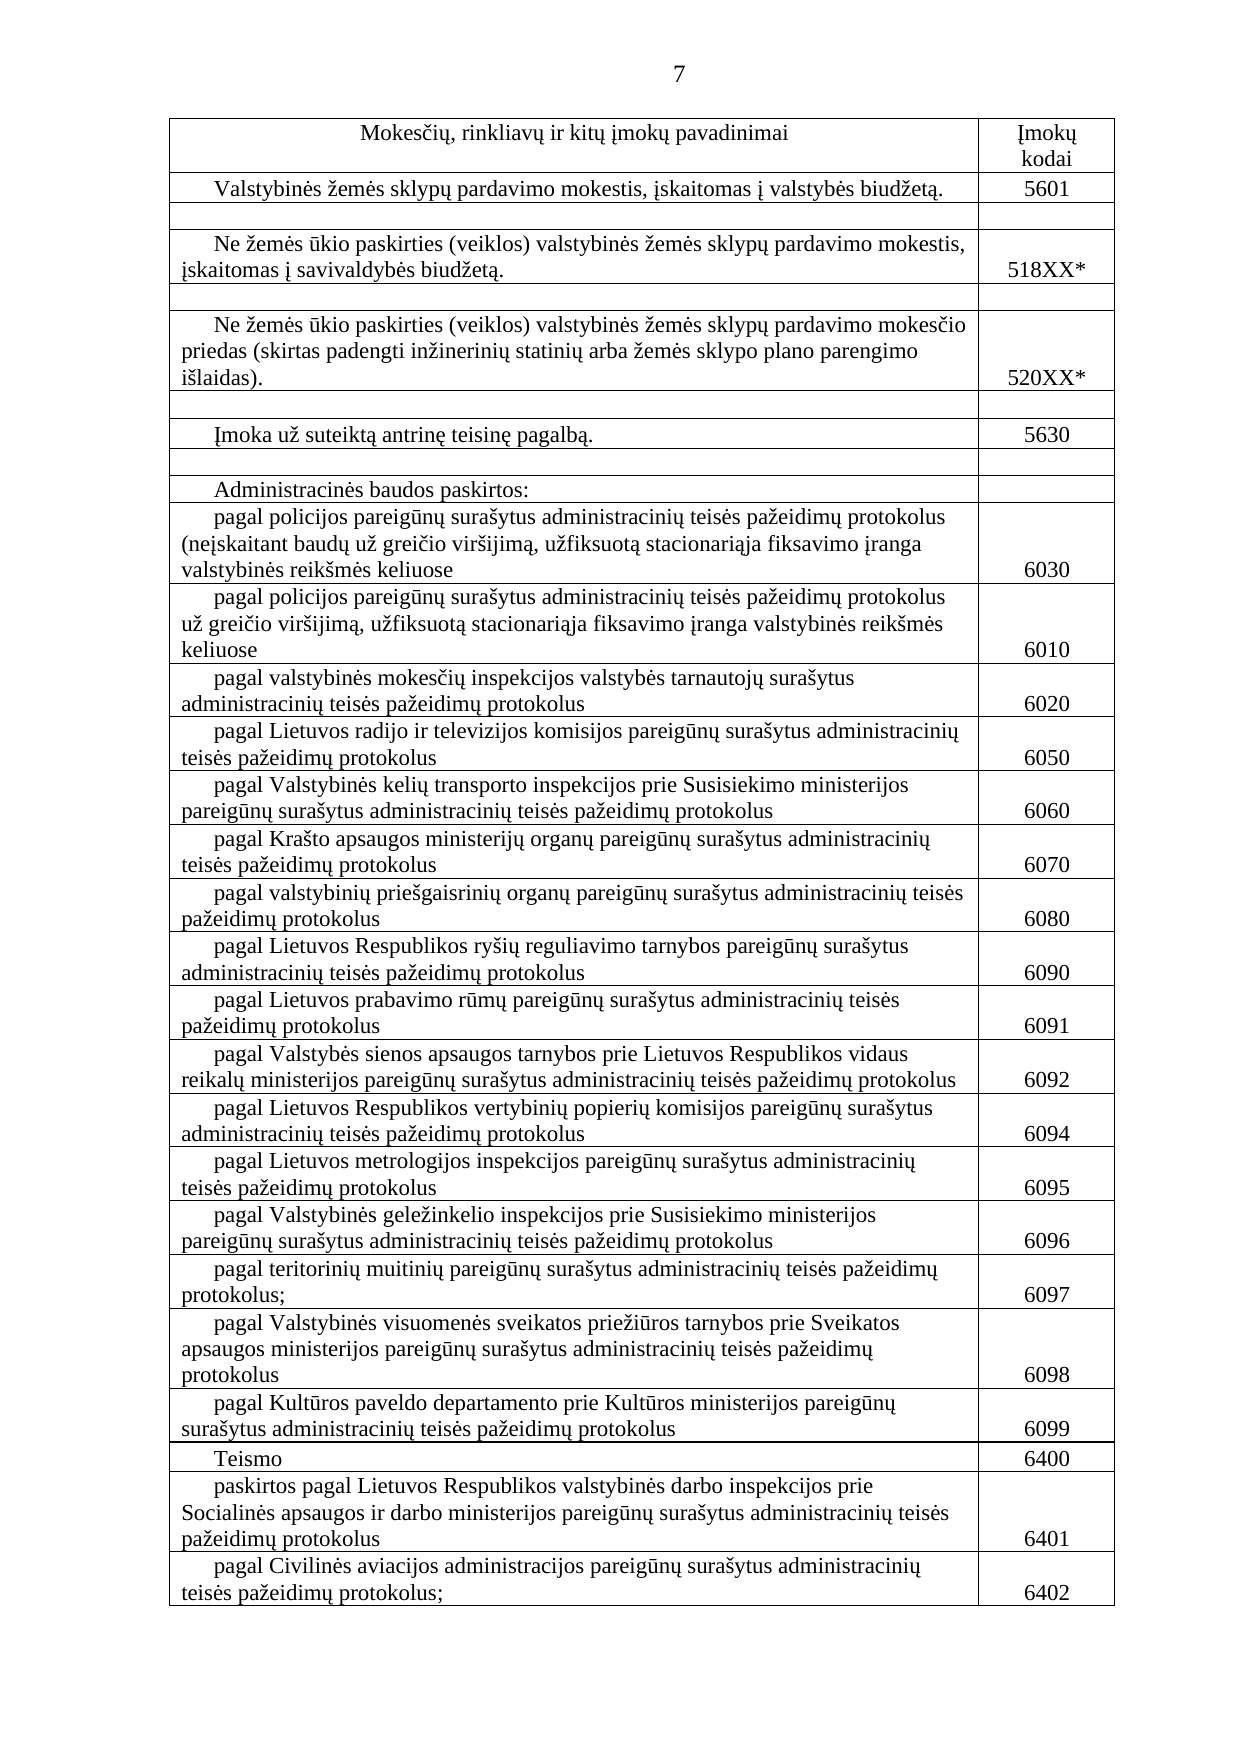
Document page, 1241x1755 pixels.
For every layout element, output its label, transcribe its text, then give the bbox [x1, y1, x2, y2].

table_cell [1115, 172, 1126, 202]
table_cell [1115, 448, 1126, 475]
table_cell [1115, 202, 1126, 229]
table_cell Administracinės baudos paskirtos: [170, 476, 978, 502]
table_cell [1115, 931, 1126, 985]
table_cell pagal Civilinės aviacijos administracijos pareigūnų surašytus administracinių teisės pažeidimų protokolus; [170, 1552, 978, 1605]
table_cell 6060 [979, 771, 1114, 824]
table_cell Ne žemės ūkio paskirties (veiklos) valstybinės žemės sklypų pardavimo mokesčio priedas (skirtas padengti inžinerinių statinių arba žemės sklypo plano parengimo išlaidas). [170, 311, 978, 390]
table_header Mokesčių, rinkliavų ir kitų įmokų pavadinimai [170, 119, 978, 172]
table_cell [1115, 418, 1126, 447]
table_cell [1115, 770, 1126, 824]
table_cell pagal Valstybinės geležinkelio inspekcijos prie Susisiekimo ministerijos pareigūnų surašytus administracinių teisės pažeidimų protokolus [170, 1201, 978, 1254]
table_cell 6096 [979, 1201, 1114, 1254]
table_cell 6402 [979, 1552, 1114, 1605]
table_cell pagal Lietuvos Respublikos ryšių reguliavimo tarnybos pareigūnų surašytus administracinių teisės pažeidimų protokolus [170, 932, 978, 985]
table_cell 6094 [979, 1094, 1114, 1146]
table_cell [979, 203, 1114, 229]
table_cell 6010 [979, 584, 1114, 662]
table_cell [1115, 1093, 1126, 1146]
table_cell [1115, 716, 1126, 770]
table_cell pagal Lietuvos radijo ir televizijos komisijos pareigūnų surašytus administracinių teisės pažeidimų protokolus [170, 717, 978, 770]
table_cell [1115, 1200, 1126, 1254]
table_cell 6090 [979, 932, 1114, 985]
table_cell Valstybinės žemės sklypų pardavimo mokestis, įskaitomas į valstybės biudžetą. [170, 173, 978, 202]
table_header Įmokų kodai [979, 119, 1114, 172]
table_cell [1115, 1039, 1126, 1092]
table_cell 6092 [979, 1040, 1114, 1092]
table_cell [979, 476, 1114, 502]
table_cell pagal Valstybės sienos apsaugos tarnybos prie Lietuvos Respublikos vidaus reikalų ministerijos pareigūnų surašytus administracinių teisės pažeidimų protokolus [170, 1040, 978, 1092]
table_cell [1115, 583, 1126, 662]
table_cell Teismo [170, 1443, 978, 1471]
table_cell [1115, 390, 1126, 418]
table_cell Įmoka už suteiktą antrinę teisinę pagalbą. [170, 419, 978, 447]
table_cell 6080 [979, 879, 1114, 931]
table_cell [1115, 1471, 1126, 1551]
table_cell 520XX* [979, 311, 1114, 390]
table_cell pagal policijos pareigūnų surašytus administracinių teisės pažeidimų protokolus už greičio viršijimą, užfiksuotą stacionariąja fiksavimo įranga valstybinės reikšmės keliuose [170, 584, 978, 662]
table_cell 6401 [979, 1472, 1114, 1551]
table_cell [979, 449, 1114, 475]
table_cell pagal Lietuvos prabavimo rūmų pareigūnų surašytus administracinių teisės pažeidimų protokolus [170, 986, 978, 1039]
table_cell pagal policijos pareigūnų surašytus administracinių teisės pažeidimų protokolus (neįskaitant baudų už greičio viršijimą, užfiksuotą stacionariąja fiksavimo įranga valstybinės reikšmės keliuose [170, 503, 978, 582]
table_header [1115, 118, 1126, 172]
table_cell pagal Valstybinės visuomenės sveikatos priežiūros tarnybos prie Sveikatos apsaugos ministerijos pareigūnų surašytus administracinių teisės pažeidimų protokolus [170, 1309, 978, 1388]
table_cell pagal Valstybinės kelių transporto inspekcijos prie Susisiekimo ministerijos pareigūnų surašytus administracinių teisės pažeidimų protokolus [170, 771, 978, 824]
table_cell 6400 [979, 1443, 1114, 1471]
table_cell 6070 [979, 825, 1114, 877]
table_cell [1115, 663, 1126, 716]
table_cell pagal Lietuvos Respublikos vertybinių popierių komisijos pareigūnų surašytus administracinių teisės pažeidimų protokolus [170, 1094, 978, 1146]
table_cell 6030 [979, 503, 1114, 582]
table_cell pagal valstybinės mokesčių inspekcijos valstybės tarnautojų surašytus administracinių teisės pažeidimų protokolus [170, 664, 978, 716]
table_cell [1115, 229, 1126, 283]
table_cell [1115, 1388, 1126, 1441]
table_cell [1115, 1308, 1126, 1388]
table_cell pagal valstybinių priešgaisrinių organų pareigūnų surašytus administracinių teisės pažeidimų protokolus [170, 879, 978, 931]
table_cell pagal teritorinių muitinių pareigūnų surašytus administracinių teisės pažeidimų protokolus; [170, 1255, 978, 1307]
table_cell [1115, 824, 1126, 877]
table_cell paskirtos pagal Lietuvos Respublikos valstybinės darbo inspekcijos prie Socialinės apsaugos ir darbo ministerijos pareigūnų surašytus administracinių teisės pažeidimų protokolus [170, 1472, 978, 1551]
table_cell 5630 [979, 419, 1114, 447]
table_cell pagal Krašto apsaugos ministerijų organų pareigūnų surašytus administracinių teisės pažeidimų protokolus [170, 825, 978, 877]
table_cell [1115, 985, 1126, 1039]
table_cell [1115, 1441, 1126, 1471]
table_cell [170, 391, 978, 418]
table_cell 518XX* [979, 230, 1114, 283]
table_cell [170, 284, 978, 310]
table_cell pagal Lietuvos metrologijos inspekcijos pareigūnų surašytus administracinių teisės pažeidimų protokolus [170, 1147, 978, 1200]
table_cell [1115, 878, 1126, 931]
table_cell 6095 [979, 1147, 1114, 1200]
table_cell [979, 391, 1114, 418]
table_cell [1115, 1551, 1126, 1605]
table_cell [1115, 502, 1126, 582]
table_cell pagal Kultūros paveldo departamento prie Kultūros ministerijos pareigūnų surašytus administracinių teisės pažeidimų protokolus [170, 1389, 978, 1441]
table_cell 6097 [979, 1255, 1114, 1307]
table_cell 6099 [979, 1389, 1114, 1441]
table_cell Ne žemės ūkio paskirties (veiklos) valstybinės žemės sklypų pardavimo mokestis, įskaitomas į savivaldybės biudžetą. [170, 230, 978, 283]
table_cell [1115, 1146, 1126, 1200]
table_cell [170, 449, 978, 475]
table_cell 6098 [979, 1309, 1114, 1388]
table_cell [1115, 310, 1126, 390]
table_cell [979, 284, 1114, 310]
table_cell [170, 203, 978, 229]
table_cell 6050 [979, 717, 1114, 770]
table_cell 6020 [979, 664, 1114, 716]
table_cell 6091 [979, 986, 1114, 1039]
table_cell [1115, 283, 1126, 310]
table_cell [1115, 475, 1126, 502]
table_cell 5601 [979, 173, 1114, 202]
table_cell [1115, 1254, 1126, 1307]
